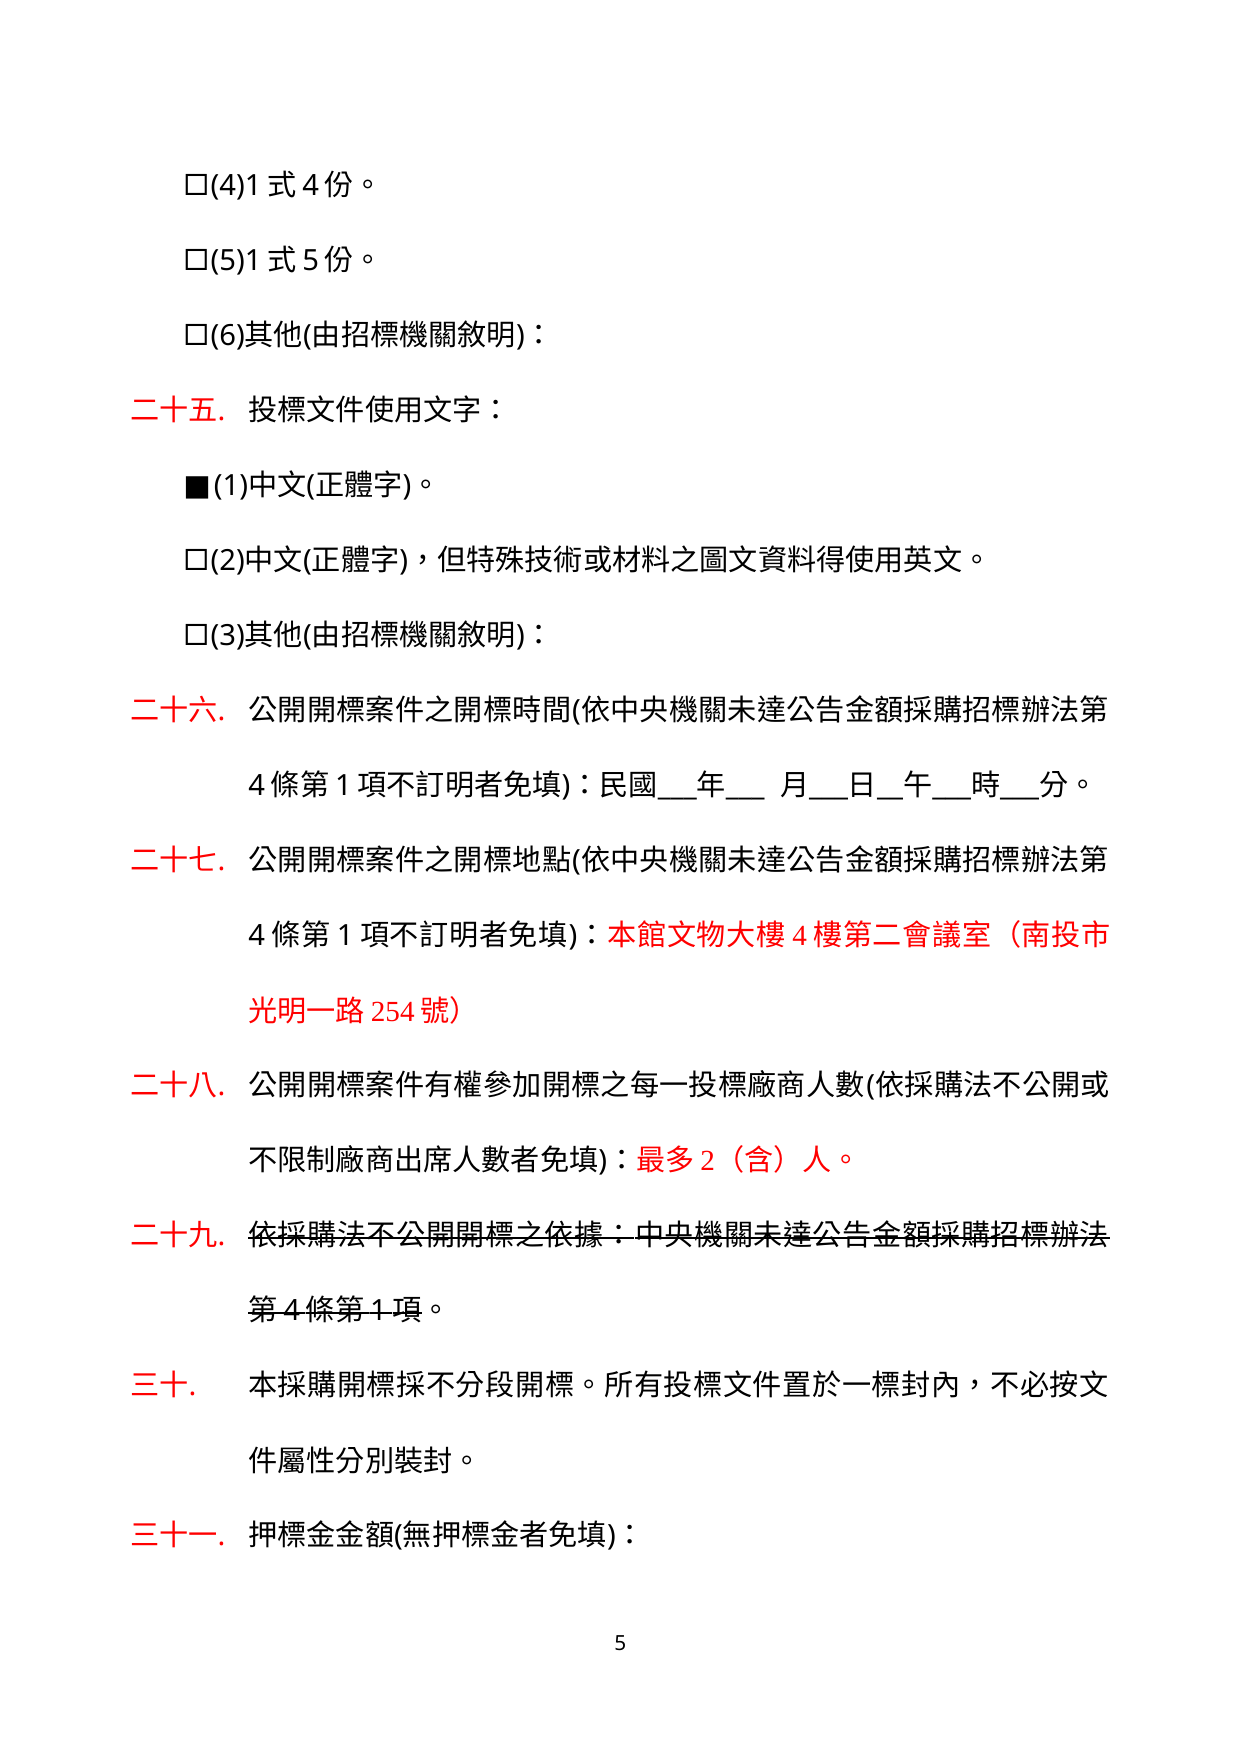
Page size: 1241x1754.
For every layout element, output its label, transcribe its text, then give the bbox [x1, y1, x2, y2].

list 公開開標案件之開標時間(依中央機關未達公告金額採購招標辦法第4條第1項不訂明者免填)：民國___年___ 月___日__午___時___分。 [130, 671, 1110, 821]
text (6)其他(由招標機關敘明)： [130, 296, 1110, 371]
text (2)中文(正體字)，但特殊技術或材料之圖文資料得使用英文。 [130, 521, 1110, 596]
list 本採購開標採不分段開標。所有投標文件置於一標封內，不必按文件屬性分別裝封。 [130, 1346, 1110, 1496]
text (3)其他(由招標機關敘明)： [130, 596, 1110, 671]
text (4)1式4份。 [130, 146, 1110, 221]
text ■(1)中文(正體字)。 [130, 446, 1110, 521]
list 公開開標案件之開標地點(依中央機關未達公告金額採購招標辦法第4條第1項不訂明者免填)：本館文物大樓4樓第二會議室（南投市光明一路254號） [130, 821, 1110, 1046]
list 依採購法不公開開標之依據：中央機關未達公告金額採購招標辦法第4條第1項。 [130, 1196, 1110, 1346]
list 押標金金額(無押標金者免填)： [130, 1496, 1110, 1571]
list 公開開標案件有權參加開標之每一投標廠商人數(依採購法不公開或不限制廠商出席人數者免填)：最多2（含）人。 [130, 1046, 1110, 1196]
list 投標文件使用文字： [130, 371, 1110, 446]
text (5)1式5份。 [130, 221, 1110, 296]
